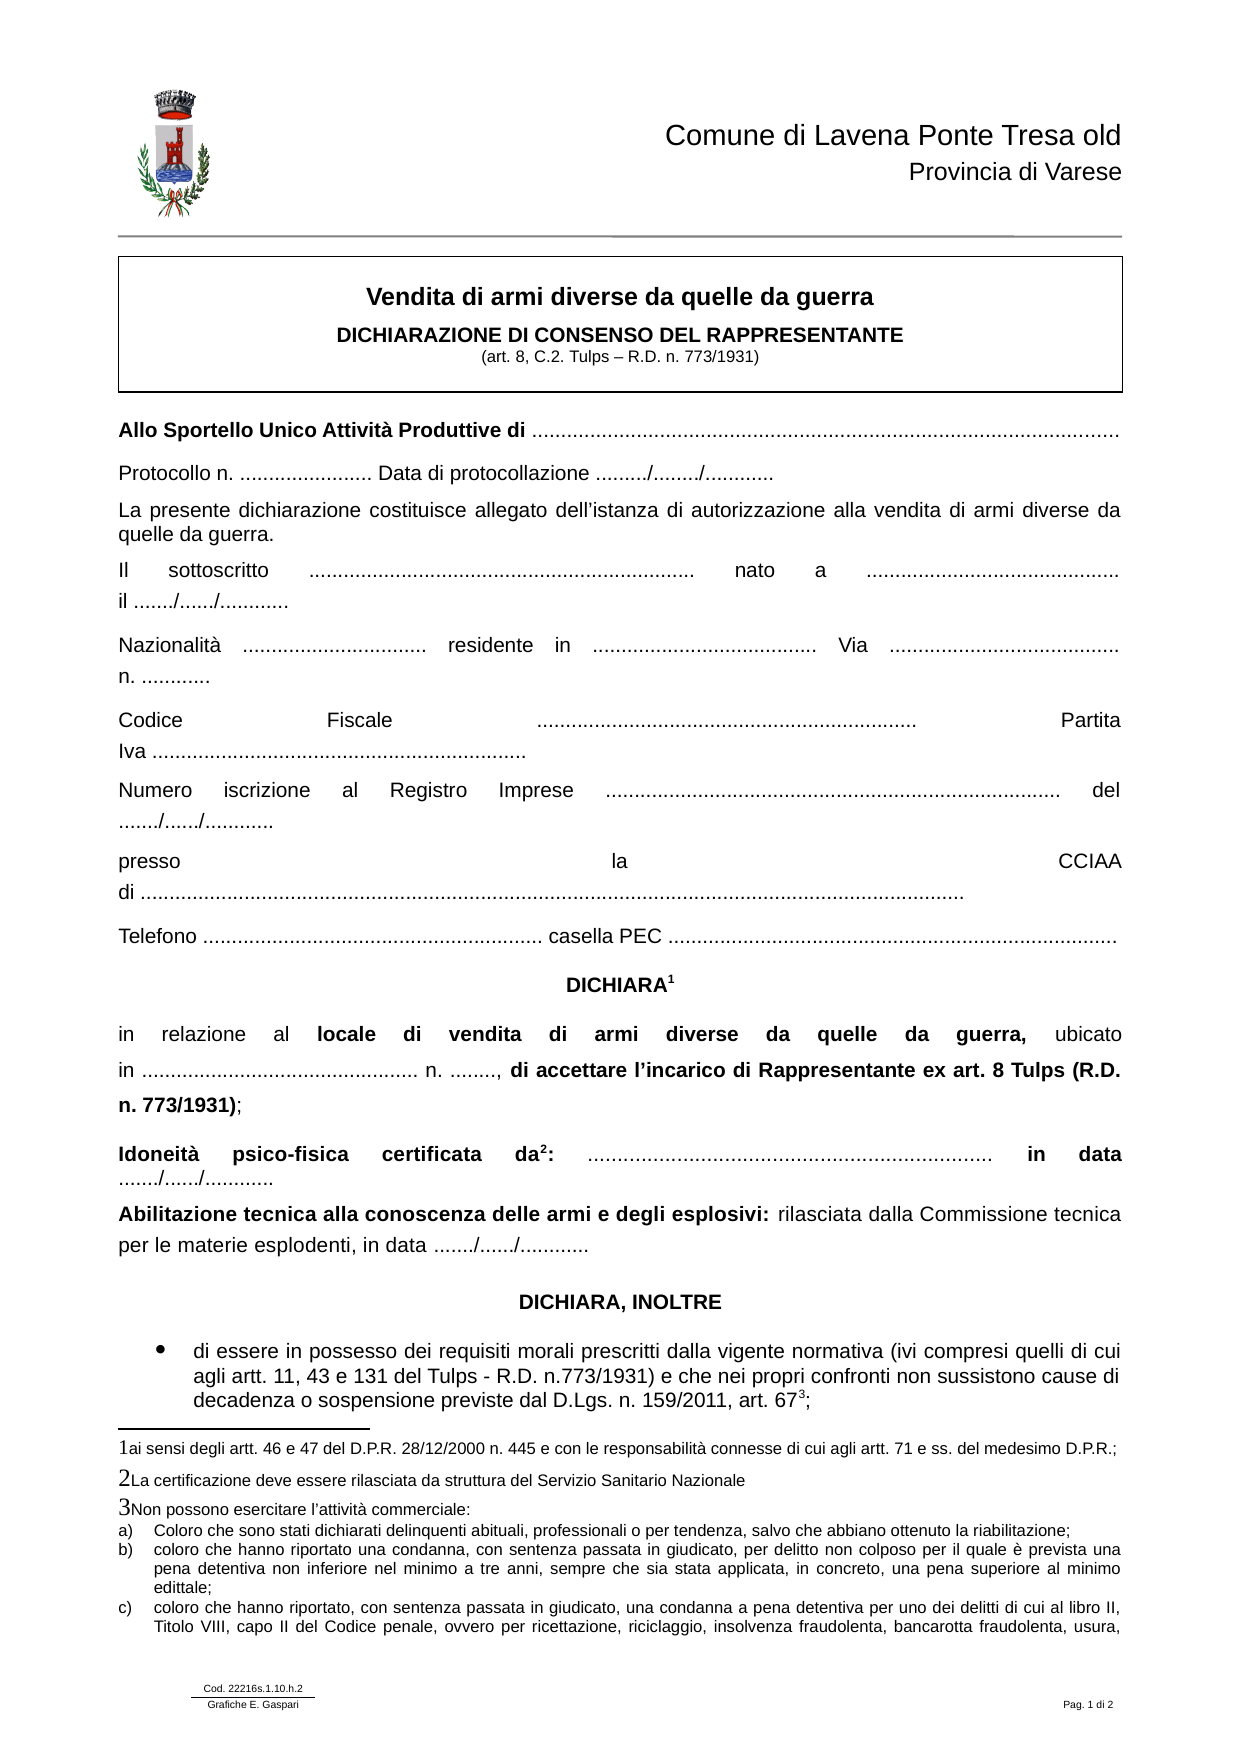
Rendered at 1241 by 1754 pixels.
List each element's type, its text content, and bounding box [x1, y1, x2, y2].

list Coloro che sono stati dichiarati delinquenti abituali, professionali o per tendenza, salvo che abbiano ottenuto la riabilitazione; [118, 1521, 1122, 1540]
list Non possono esercitare l’attività commerciale: [118, 1492, 1122, 1521]
text DICHIARA, INOLTRE [118, 1289, 1122, 1313]
list di essere in possesso dei requisiti morali prescritti dalla vigente normativa (ivi compresi quelli di cui agli artt. 11, 43 e 131 del Tulps - R.D. n.773/1931) e che nei propri confronti non sussistono cause di decadenza o sospensione previste dal D.Lgs. n. 159/2011, art. 67; [156, 1338, 1122, 1411]
text DICHIARA [118, 972, 1122, 996]
text Il sottoscritto ................................................................... nato a ............................................ il ......./....../............ [118, 558, 1122, 613]
text presso la CCIAA di ............................................................................................................................................... [118, 849, 1122, 904]
text Nazionalità ................................ residente in ....................................... Via ........................................ n. ............ [118, 633, 1122, 688]
list coloro che hanno riportato, con sentenza passata in giudicato, una condanna a pena detentiva per uno dei delitti di cui al libro II, Titolo VIII, capo II del Codice penale, ovvero per ricettazione, riciclaggio, insolvenza fraudolenta, bancarotta fraudolenta, usura, [118, 1597, 1122, 1636]
text Comune di Lavena Ponte Tresa old [224, 118, 1122, 152]
text Telefono ........................................................... casella PEC .............................................................................. [118, 923, 1122, 947]
text Numero iscrizione al Registro Imprese ............................................................................... del ......./....../............ [118, 778, 1122, 833]
text La certificazione deve essere rilasciata da struttura del Servizio Sanitario Nazionale [118, 1463, 1122, 1492]
text Allo Sportello Unico Attività Produttive di [118, 417, 1122, 441]
picture [122, 87, 224, 219]
text La presente dichiarazione costituisce allegato dell’istanza di autorizzazione alla vendita di armi diverse da quelle da guerra. [118, 497, 1122, 545]
text Abilitazione tecnica alla conoscenza delle armi e degli esplosivi: rilasciata dalla Commissione tecnica per le materie esplodenti, in data ......./....../............ [118, 1202, 1122, 1257]
list coloro che hanno riportato una condanna, con sentenza passata in giudicato, per delitto non colposo per il quale è prevista una pena detentiva non inferiore nel minimo a tre anni, sempre che sia stata applicata, in concreto, una pena superiore al minimo edittale; [118, 1540, 1122, 1597]
text ai sensi degli artt. 46 e 47 del D.P.R. 28/12/2000 n. 445 e con le responsabilità connesse di cui agli artt. 71 e ss. del medesimo D.P.R.; [118, 1435, 1122, 1459]
text Protocollo n. ....................... Data di protocollazione ........./......../............ [118, 461, 1122, 485]
text Provincia di Varese [224, 157, 1122, 185]
text in relazione al locale di vendita di armi diverse da quelle da guerra, ubicato in ................................................ n. ........, di accettare l’incarico di Rappresentante ex art. 8 Tulps (R.D. n. 773/1931); [118, 1021, 1122, 1117]
text Idoneità psico-fisica certificata da: .................................................................... in data ......./....../............ [118, 1142, 1122, 1190]
table_header Vendita di armi diverse da quelle da guerra DICHIARAZIONE DI CONSENSO DEL RAPPRESENTANTE (art. 8, C.2. Tulps – R.D. n. 773/1931) [119, 257, 1122, 391]
text Codice Fiscale .................................................................. Partita Iva ................................................................. [118, 707, 1122, 763]
